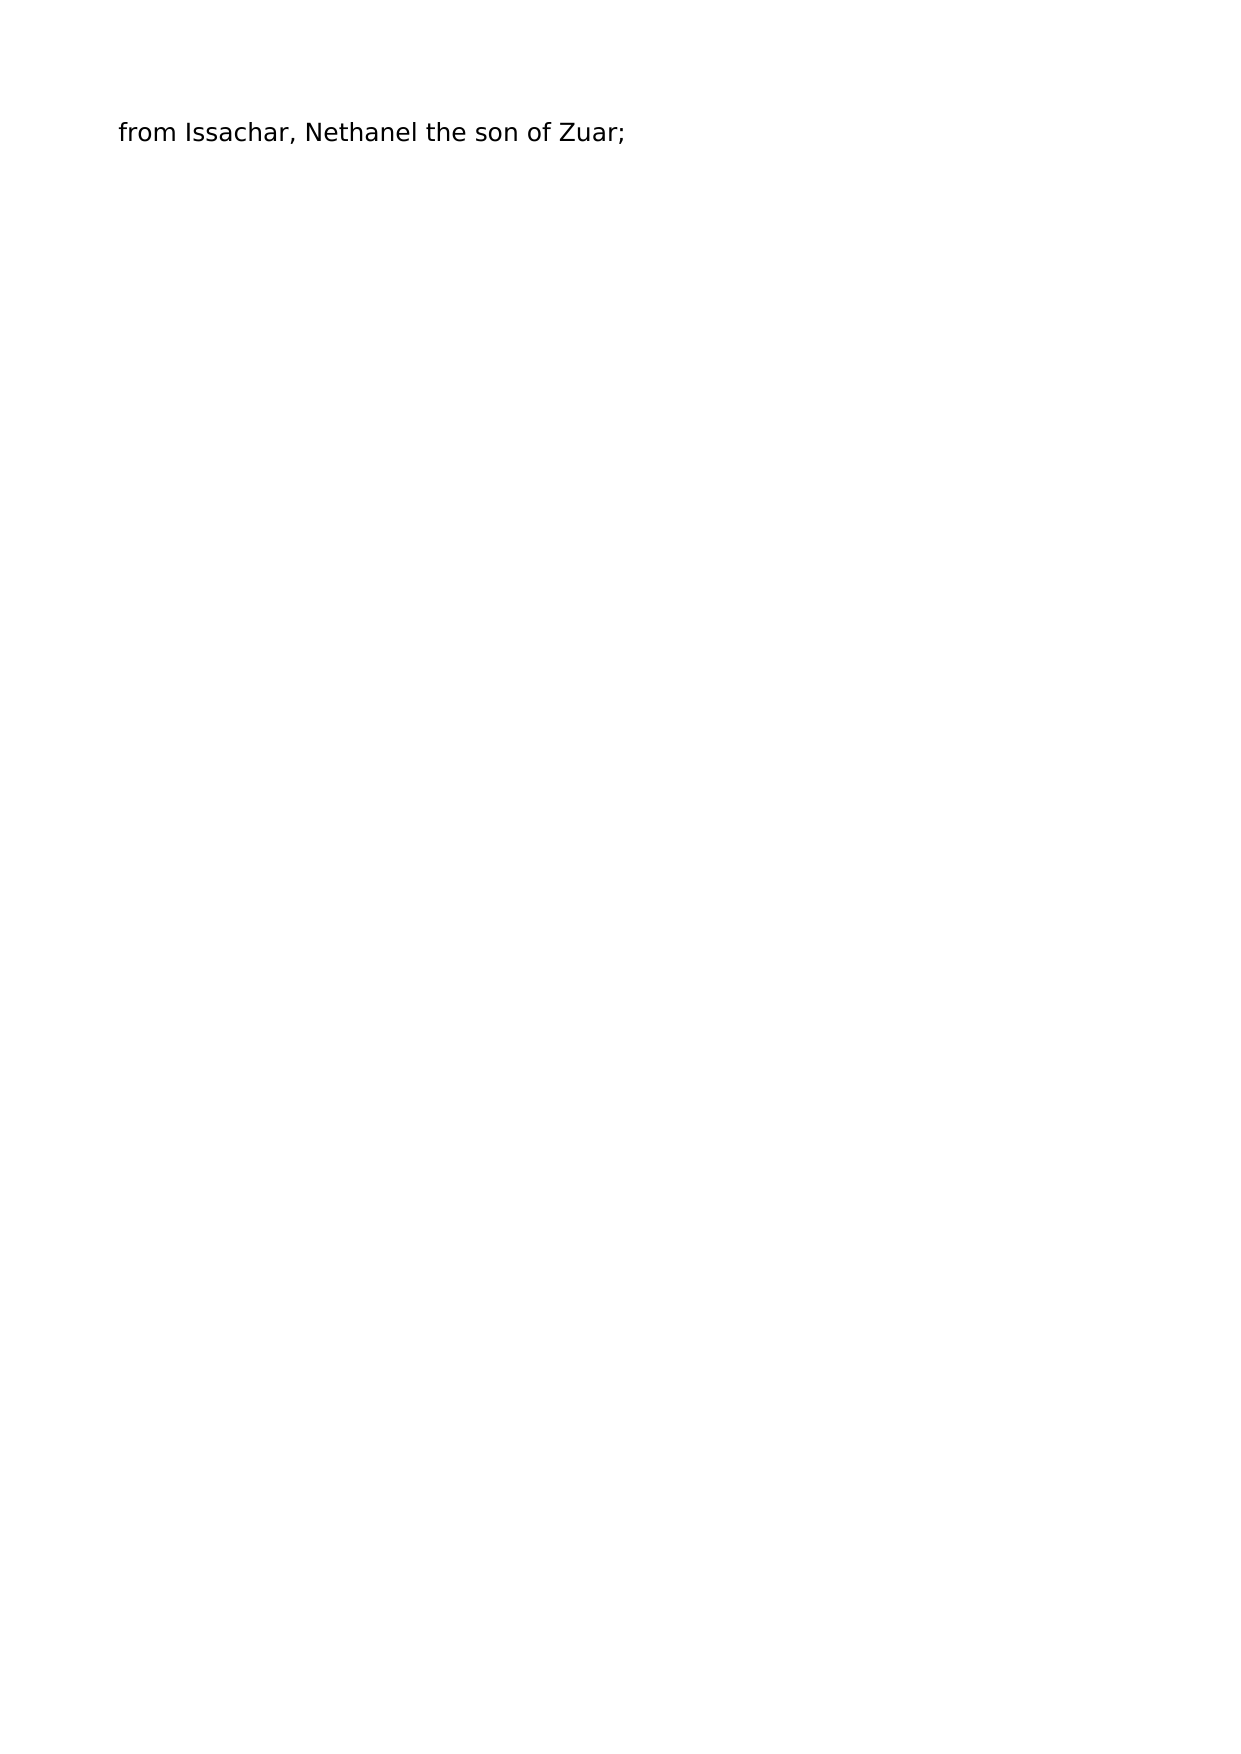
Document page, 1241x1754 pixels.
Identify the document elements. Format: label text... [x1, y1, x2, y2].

text from Issachar, Nethanel the son of Zuar; [118, 118, 1122, 147]
